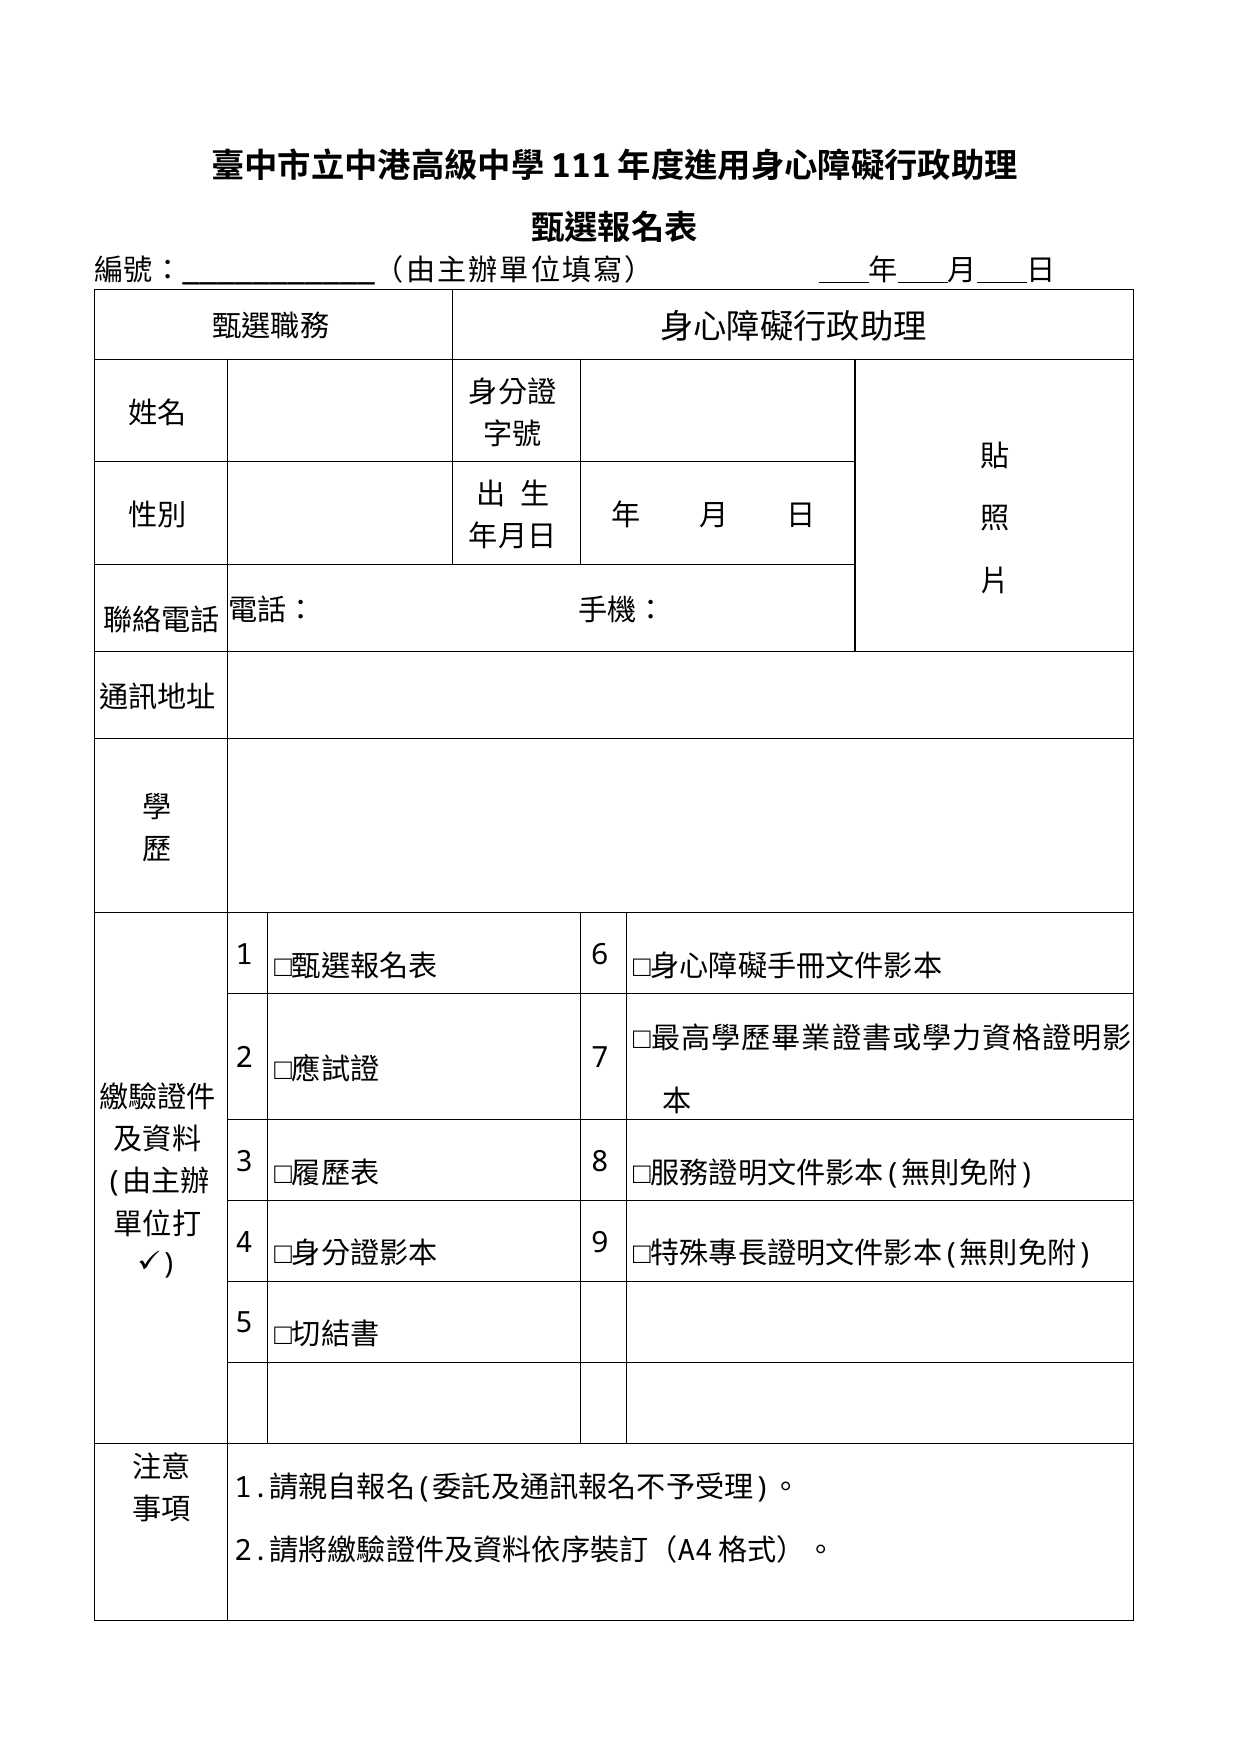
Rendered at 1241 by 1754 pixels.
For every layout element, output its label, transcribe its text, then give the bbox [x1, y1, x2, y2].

table_cell [228, 739, 1133, 912]
table_cell 身分證 字號 [453, 360, 580, 461]
table_cell [228, 360, 452, 461]
table_cell 出 生 年月日 [453, 462, 580, 563]
table_cell □切結書 [268, 1282, 580, 1362]
table_cell 6 [581, 913, 626, 993]
table_cell [627, 1363, 1133, 1442]
table_cell 8 [581, 1120, 626, 1200]
table_cell 聯絡電話 [95, 565, 227, 651]
table_cell 電話： 手機： [228, 565, 854, 651]
table_cell [627, 1282, 1133, 1362]
table_cell 通訊地址 [95, 652, 227, 738]
table_header 身心障礙行政助理 [453, 290, 1133, 359]
table_cell [268, 1363, 580, 1442]
text 編號：___________（由主辦單位填寫） 年 月 日 [94, 246, 1134, 288]
table_cell 貼 照 片 [856, 360, 1133, 651]
table_cell [228, 1363, 267, 1442]
table_cell □履歷表 [268, 1120, 580, 1200]
table_cell [581, 360, 854, 461]
table_cell □最高學歷畢業證書或學力資格證明影本 [627, 994, 1133, 1119]
table_cell 9 [581, 1201, 626, 1281]
table_cell 3 [228, 1120, 267, 1200]
text 臺中市立中港高級中學111年度進用身心障礙行政助理 [94, 121, 1134, 183]
table_cell [581, 1282, 626, 1362]
table_cell 繳驗證件及資料 (由主辦單位打) [95, 913, 227, 1442]
table_cell 5 [228, 1282, 267, 1362]
table_cell 性別 [95, 462, 227, 563]
table_cell 2 [228, 994, 267, 1119]
table_cell □服務證明文件影本(無則免附) [627, 1120, 1133, 1200]
table_header 甄選職務 [95, 290, 452, 359]
table_cell 1.請親自報名(委託及通訊報名不予受理)。 2.請將繳驗證件及資料依序裝訂（A4格式）。 [228, 1444, 1133, 1620]
table_cell 4 [228, 1201, 267, 1281]
table_cell 注意 事項 [95, 1444, 227, 1620]
table_cell [228, 462, 452, 563]
table_cell □身分證影本 [268, 1201, 580, 1281]
table_cell 年 月 日 [581, 462, 854, 563]
table_cell □身心障礙手冊文件影本 [627, 913, 1133, 993]
table_cell 姓名 [95, 360, 227, 461]
text 甄選報名表 [94, 183, 1134, 246]
table_cell □特殊專長證明文件影本(無則免附) [627, 1201, 1133, 1281]
table_cell 1 [228, 913, 267, 993]
table_cell □應試證 [268, 994, 580, 1119]
table_cell 學 歷 [95, 739, 227, 912]
table_cell □甄選報名表 [268, 913, 580, 993]
table_cell [581, 1363, 626, 1442]
table_cell [228, 652, 1133, 738]
table_cell 7 [581, 994, 626, 1119]
